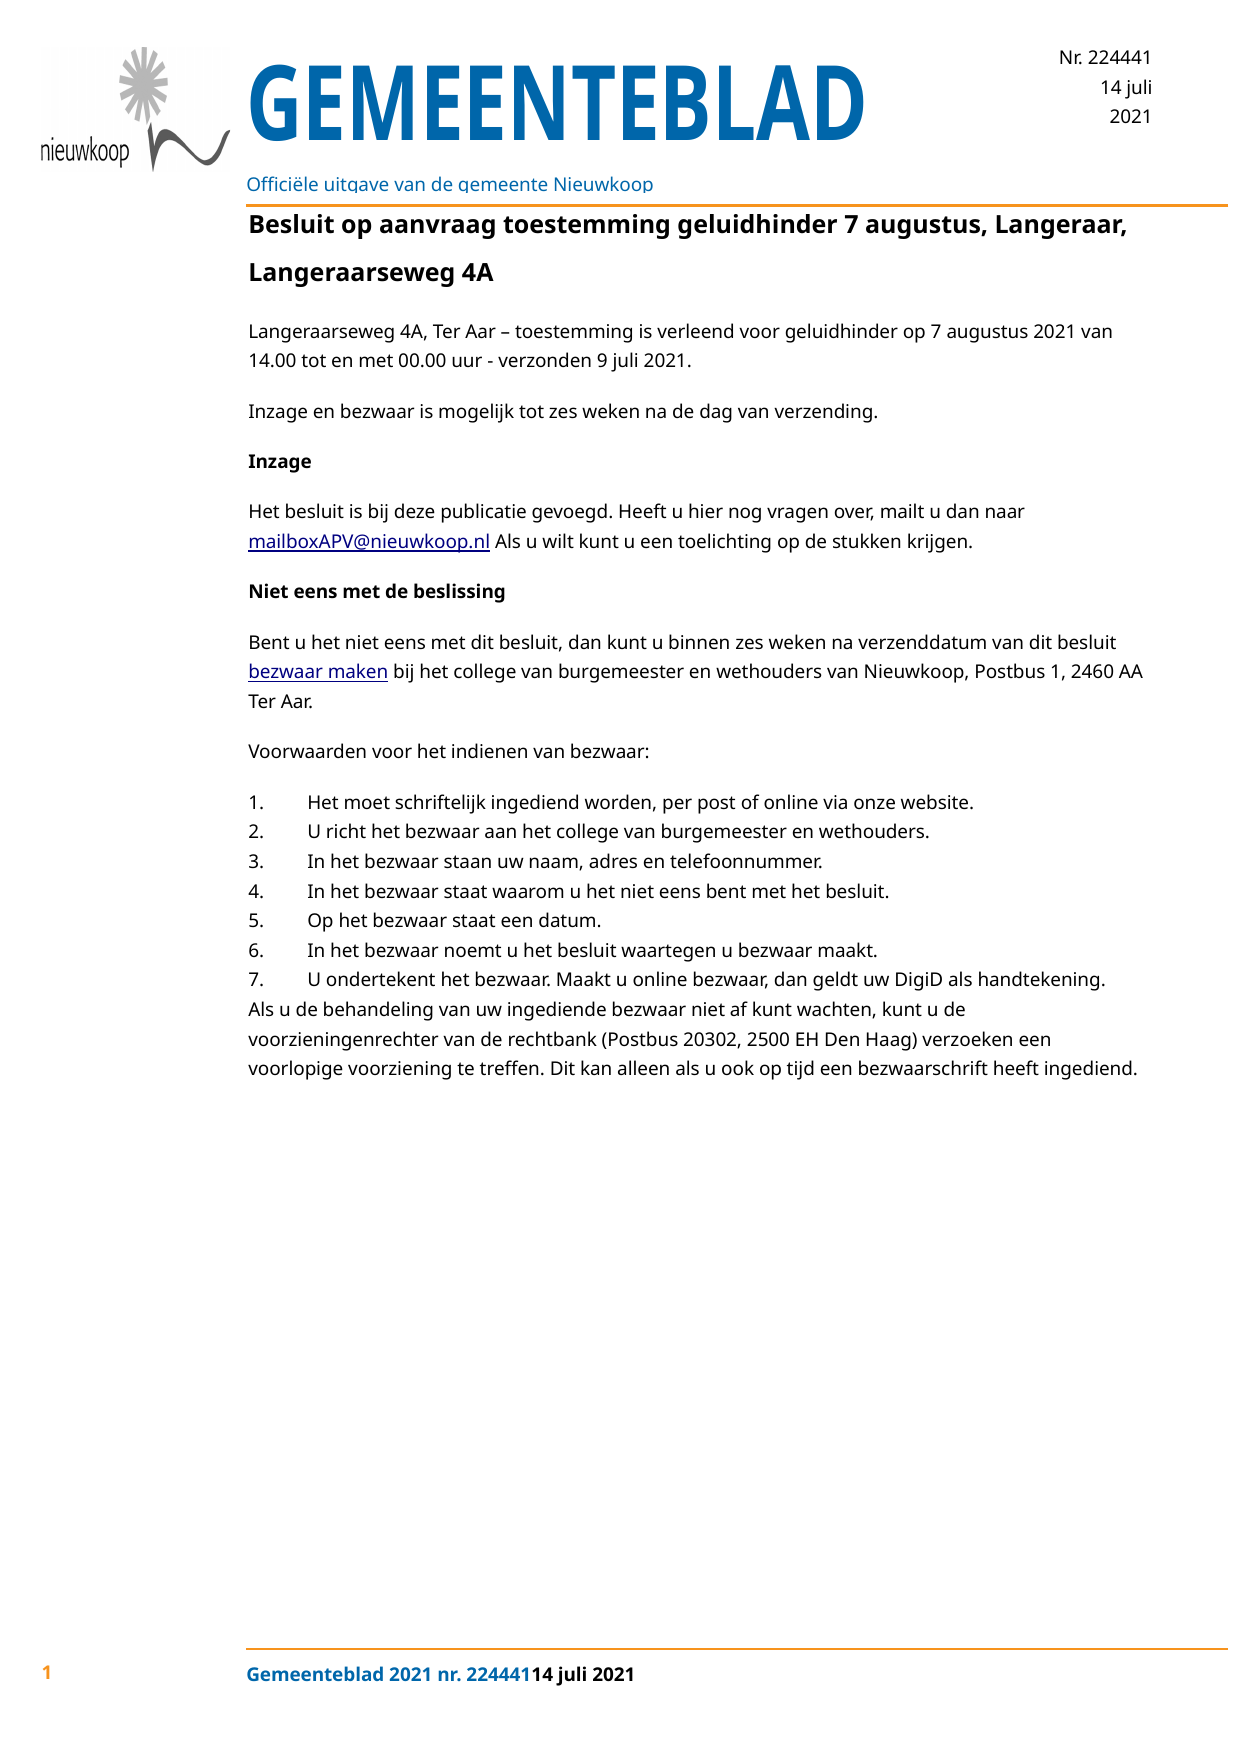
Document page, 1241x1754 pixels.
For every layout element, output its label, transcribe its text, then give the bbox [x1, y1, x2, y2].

text Inzage [248, 448, 1152, 474]
list In het bezwaar staat waarom u het niet eens bent met het besluit. [248, 878, 1152, 904]
list In het bezwaar staan uw naam, adres en telefoonnummer. [248, 848, 1152, 874]
list Op het bezwaar staat een datum. [248, 907, 1152, 933]
text Bent u het niet eens met dit besluit, dan kunt u binnen zes weken na verzenddatum van dit besluit bezwaar maken bij het college van burgemeester en wethouders van Nieuwkoop, Postbus 1, 2460 AA Ter Aar. [248, 629, 1152, 714]
text Als u de behandeling van uw ingediende bezwaar niet af kunt wachten, kunt u de voorzieningenrechter van de rechtbank (Postbus 20302, 2500 EH Den Haag) verzoeken een voorlopige voorziening te treffen. Dit kan alleen als u ook op tijd een bezwaarschrift heeft ingediend. [248, 996, 1152, 1081]
picture [41, 47, 231, 172]
text Inzage en bezwaar is mogelijk tot zes weken na de dag van verzending. [248, 398, 1152, 424]
list Het moet schriftelijk ingediend worden, per post of online via onze website. [248, 789, 1152, 815]
text Het besluit is bij deze publicatie gevoegd. Heeft u hier nog vragen over, mailt u dan naar mailboxAPV@nieuwkoop.nl Als u wilt kunt u een toelichting op de stukken krijgen. [248, 499, 1152, 554]
list In het bezwaar noemt u het besluit waartegen u bezwaar maakt. [248, 937, 1152, 963]
list U richt het bezwaar aan het college van burgemeester en wethouders. [248, 819, 1152, 844]
text Voorwaarden voor het indienen van bezwaar: [248, 739, 1152, 764]
list U ondertekent het bezwaar. Maakt u online bezwaar, dan geldt uw DigiD als handtekening. [248, 967, 1152, 992]
text Niet eens met de beslissing [248, 579, 1152, 604]
text Langeraarseweg 4A, Ter Aar – toestemming is verleend voor geluidhinder op 7 augustus 2021 van 14.00 tot en met 00.00 uur - verzonden 9 juli 2021. [248, 318, 1152, 373]
text Besluit op aanvraag toestemming geluidhinder 7 augustus, Langeraar, Langeraarseweg 4A [248, 207, 1152, 288]
